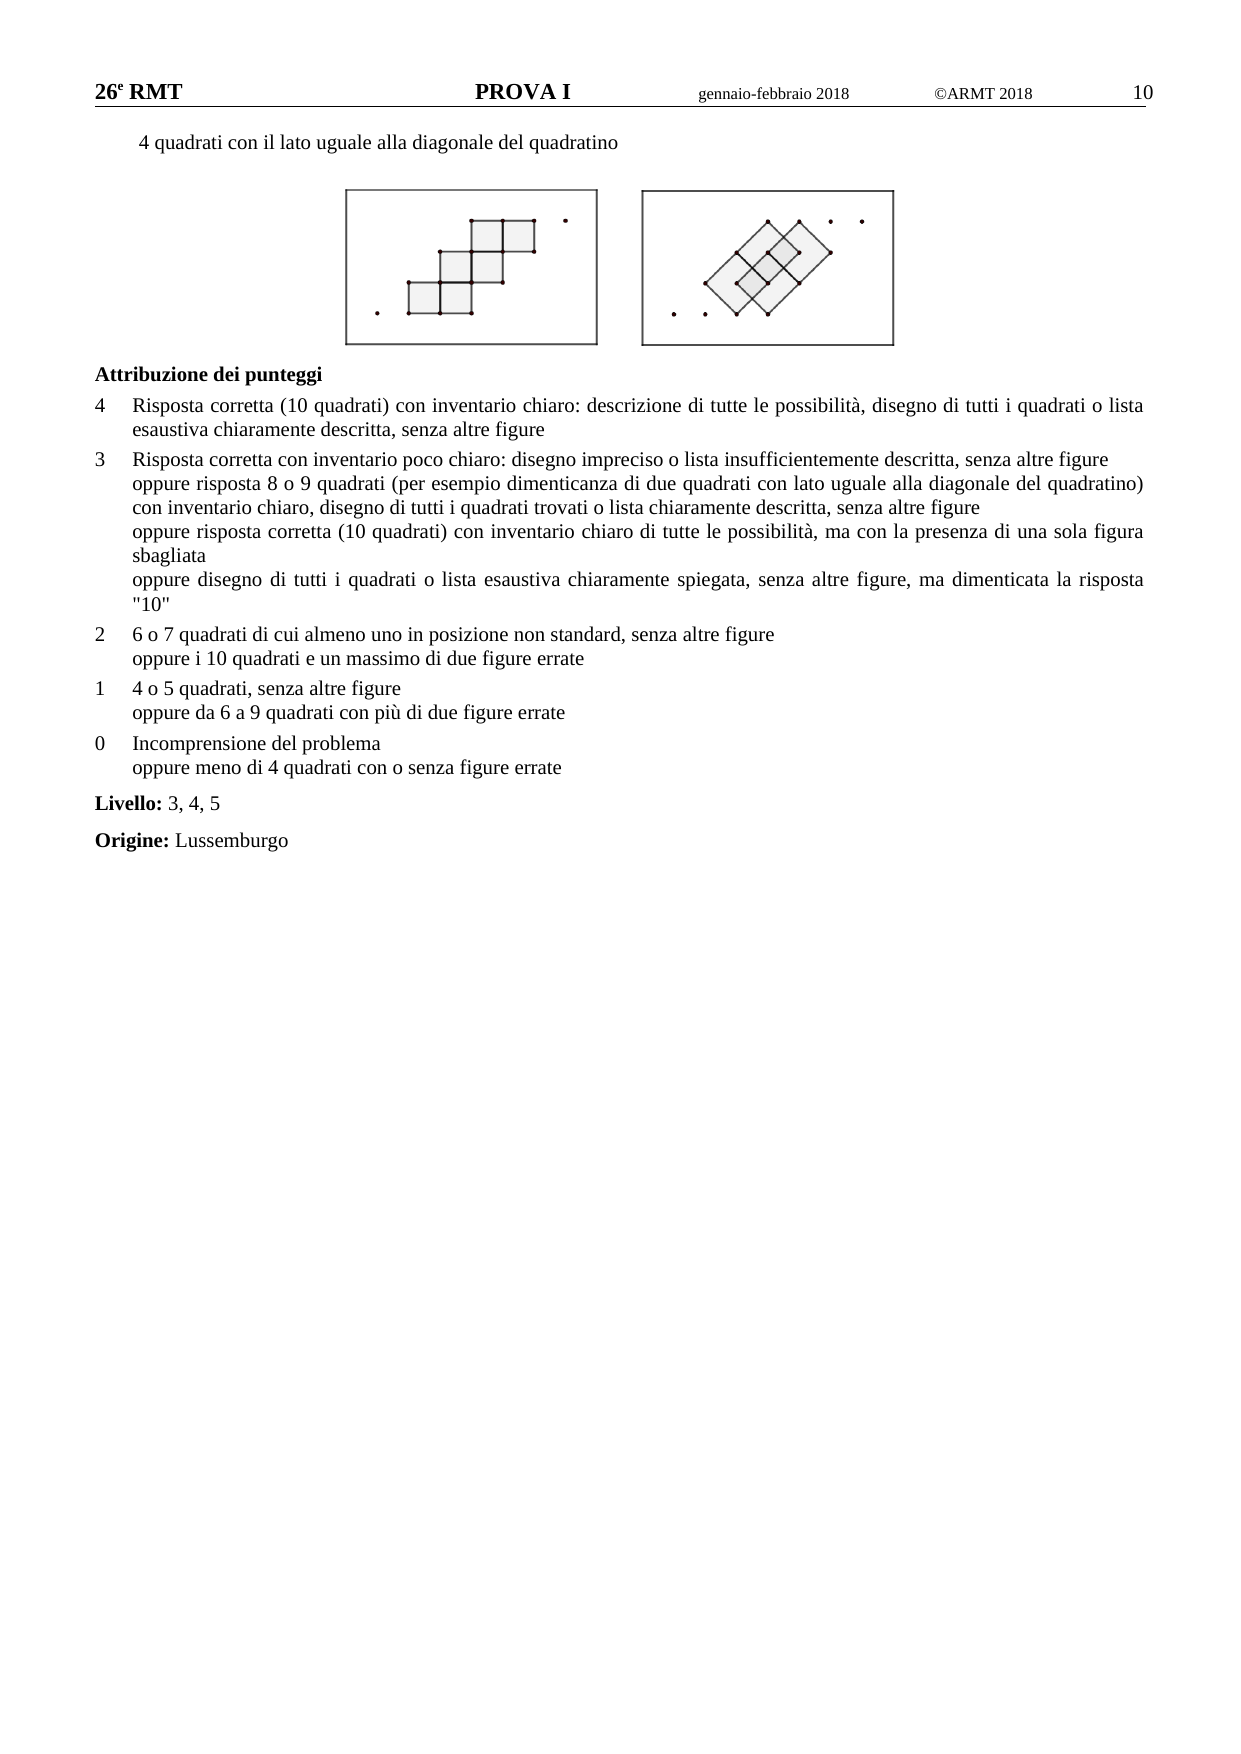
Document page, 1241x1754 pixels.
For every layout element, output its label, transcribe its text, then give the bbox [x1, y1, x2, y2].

text 4 Risposta corretta (10 quadrati) con inventario chiaro: descrizione di tutte le possibilità, disegno di tutti i quadrati o lista esaustiva chiaramente descritta, senza altre figure [94, 393, 1146, 441]
text oppure disegno di tutti i quadrati o lista esaustiva chiaramente spiegata, senza altre figure, ma dimenticata la risposta "10" [94, 567, 1146, 616]
text 3 Risposta corretta con inventario poco chiaro: disegno impreciso o lista insufficientemente descritta, senza altre figure [94, 447, 1146, 471]
text Origine: Lussemburgo [94, 828, 1146, 852]
text oppure risposta 8 o 9 quadrati (per esempio dimenticanza di due quadrati con lato uguale alla diagonale del quadratino) con inventario chiaro, disegno di tutti i quadrati trovati o lista chiaramente descritta, senza altre figure [94, 471, 1146, 519]
text oppure risposta corretta (10 quadrati) con inventario chiaro di tutte le possibilità, ma con la presenza di una sola figura sbagliata [94, 519, 1146, 567]
text 0 Incomprensione del problema [94, 731, 1146, 754]
text Attribuzione dei punteggi [94, 362, 1146, 386]
text 2 6 o 7 quadrati di cui almeno uno in posizione non standard, senza altre figure [94, 622, 1146, 646]
text oppure i 10 quadrati e un massimo di due figure errate [132, 646, 1146, 670]
text Livello: 3, 4, 5 [94, 791, 1146, 815]
text 4 quadrati con il lato uguale alla diagonale del quadratino [94, 130, 1146, 154]
text oppure da 6 a 9 quadrati con più di due figure errate [132, 700, 1146, 724]
picture [342, 186, 898, 350]
text oppure meno di 4 quadrati con o senza figure errate [132, 754, 1146, 779]
text 1 4 o 5 quadrati, senza altre figure [94, 676, 1146, 700]
